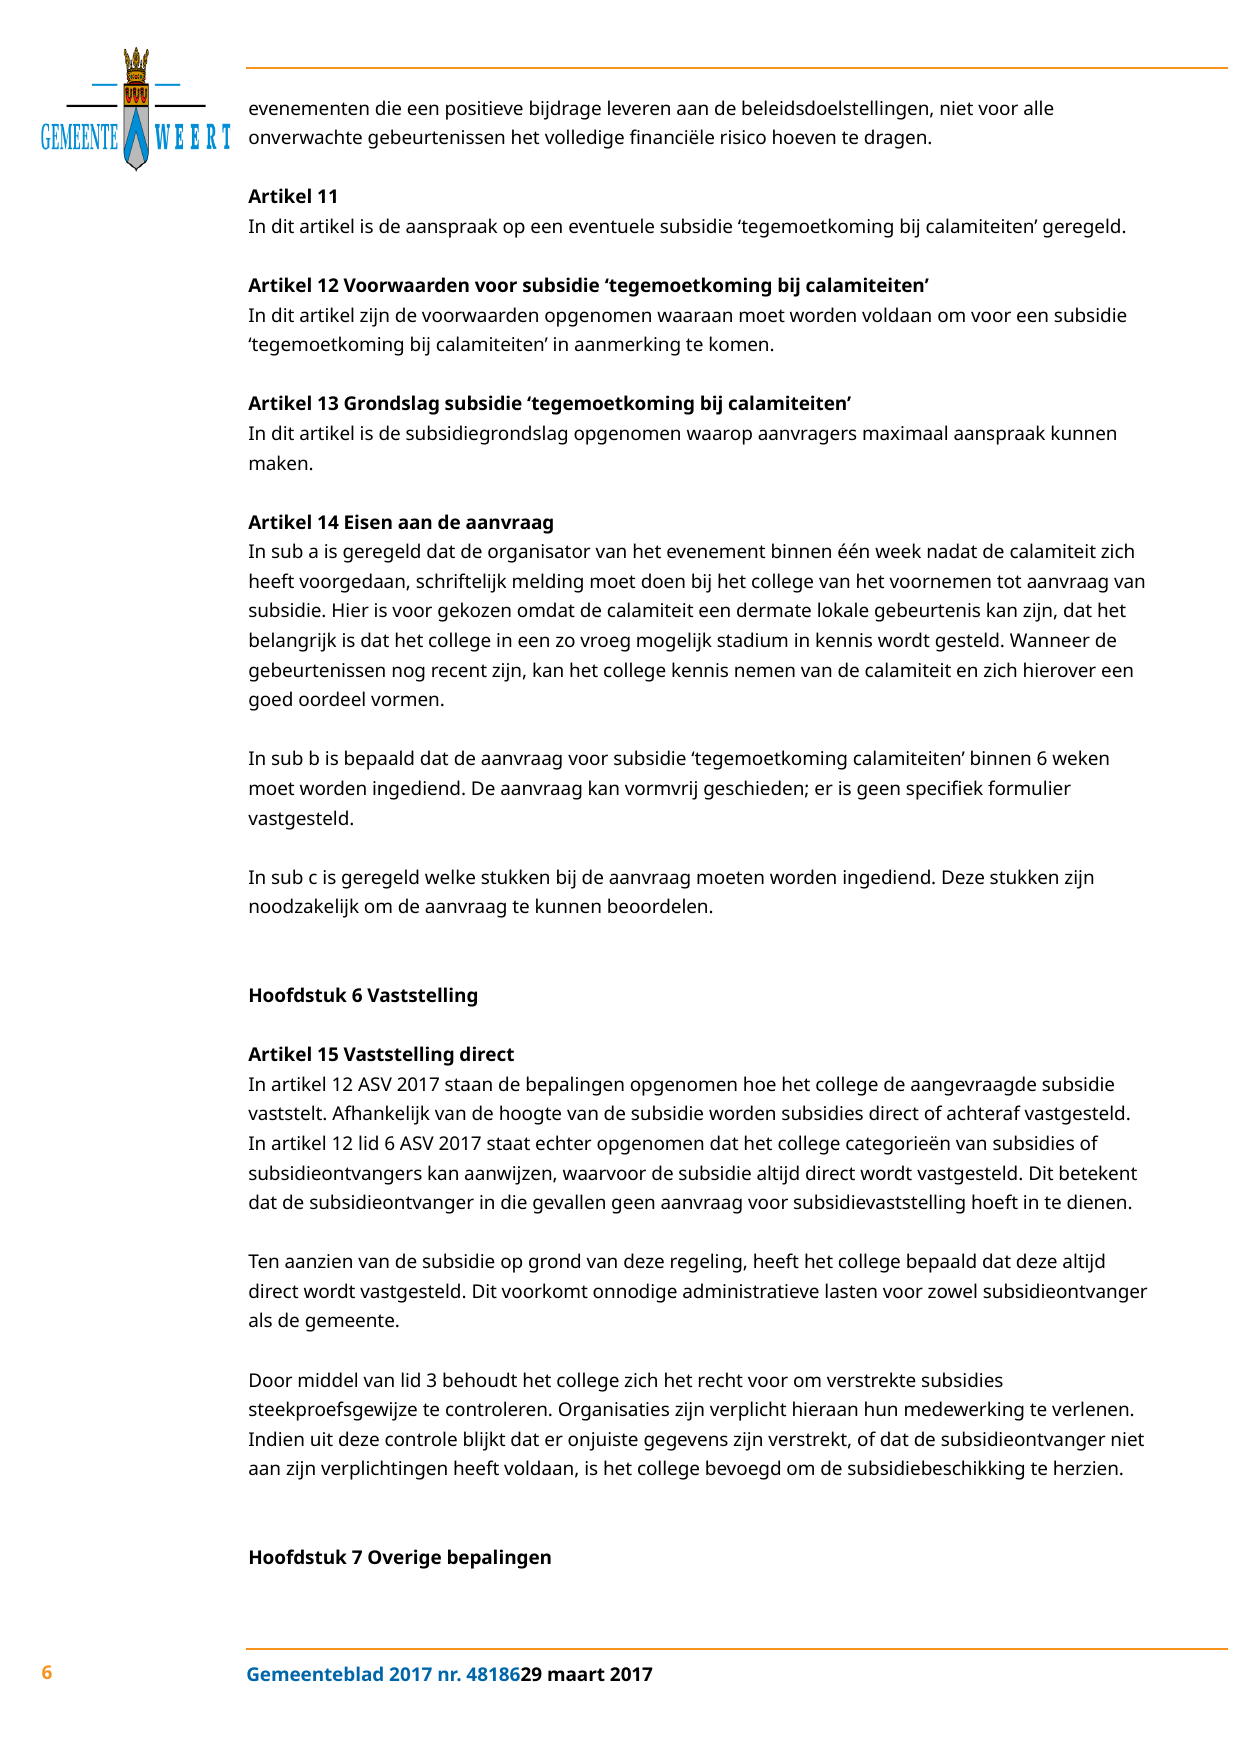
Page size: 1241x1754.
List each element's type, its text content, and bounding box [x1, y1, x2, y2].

text In sub c is geregeld welke stukken bij de aanvraag moeten worden ingediend. Deze stukken zijn noodzakelijk om de aanvraag te kunnen beoordelen. [248, 864, 1152, 919]
text In dit artikel is de aanspraak op een eventuele subsidie ‘tegemoetkoming bij calamiteiten’ geregeld. [248, 213, 1152, 239]
text evenementen die een positieve bijdrage leveren aan de beleidsdoelstellingen, niet voor alle onverwachte gebeurtenissen het volledige financiële risico hoeven te dragen. [248, 95, 1152, 150]
text In artikel 12 ASV 2017 staan de bepalingen opgenomen hoe het college de aangevraagde subsidie vaststelt. Afhankelijk van de hoogte van de subsidie worden subsidies direct of achteraf vastgesteld. In artikel 12 lid 6 ASV 2017 staat echter opgenomen dat het college categorieën van subsidies of subsidieontvangers kan aanwijzen, waarvoor de subsidie altijd direct wordt vastgesteld. Dit betekent dat de subsidieontvanger in die gevallen geen aanvraag voor subsidievaststelling hoeft in te dienen. [248, 1071, 1152, 1215]
text Hoofdstuk 7 Overige bepalingen [248, 1544, 1152, 1570]
text Door middel van lid 3 behoudt het college zich het recht voor om verstrekte subsidies steekproefsgewijze te controleren. Organisaties zijn verplicht hieraan hun medewerking te verlenen. Indien uit deze controle blijkt dat er onjuiste gegevens zijn verstrekt, of dat de subsidieontvanger niet aan zijn verplichtingen heeft voldaan, is het college bevoegd om de subsidiebeschikking te herzien. [248, 1367, 1152, 1481]
text Artikel 11 [248, 183, 1152, 209]
text Artikel 15 Vaststelling direct [248, 1041, 1152, 1067]
text In dit artikel is de subsidiegrondslag opgenomen waarop aanvragers maximaal aanspraak kunnen maken. [248, 420, 1152, 476]
text Artikel 13 Grondslag subsidie ‘tegemoetkoming bij calamiteiten’ [248, 391, 1152, 416]
text Ten aanzien van de subsidie op grond van deze regeling, heeft het college bepaald dat deze altijd direct wordt vastgesteld. Dit voorkomt onnodige administratieve lasten voor zowel subsidieontvanger als de gemeente. [248, 1248, 1152, 1333]
text Artikel 12 Voorwaarden voor subsidie ‘tegemoetkoming bij calamiteiten’ [248, 272, 1152, 298]
text In dit artikel zijn de voorwaarden opgenomen waaraan moet worden voldaan om voor een subsidie ‘tegemoetkoming bij calamiteiten’ in aanmerking te komen. [248, 302, 1152, 357]
text In sub a is geregeld dat de organisator van het evenement binnen één week nadat de calamiteit zich heeft voorgedaan, schriftelijk melding moet doen bij het college van het voornemen tot aanvraag van subsidie. Hier is voor gekozen omdat de calamiteit een dermate lokale gebeurtenis kan zijn, dat het belangrijk is dat het college in een zo vroeg mogelijk stadium in kennis wordt gesteld. Wanneer de gebeurtenissen nog recent zijn, kan het college kennis nemen van de calamiteit en zich hierover een goed oordeel vormen. [248, 538, 1152, 712]
text In sub b is bepaald dat de aanvraag voor subsidie ‘tegemoetkoming calamiteiten’ binnen 6 weken moet worden ingediend. De aanvraag kan vormvrij geschieden; er is geen specifiek formulier vastgesteld. [248, 746, 1152, 831]
picture [41, 47, 231, 172]
text Hoofdstuk 6 Vaststelling [248, 982, 1152, 1008]
text Artikel 14 Eisen aan de aanvraag [248, 509, 1152, 535]
